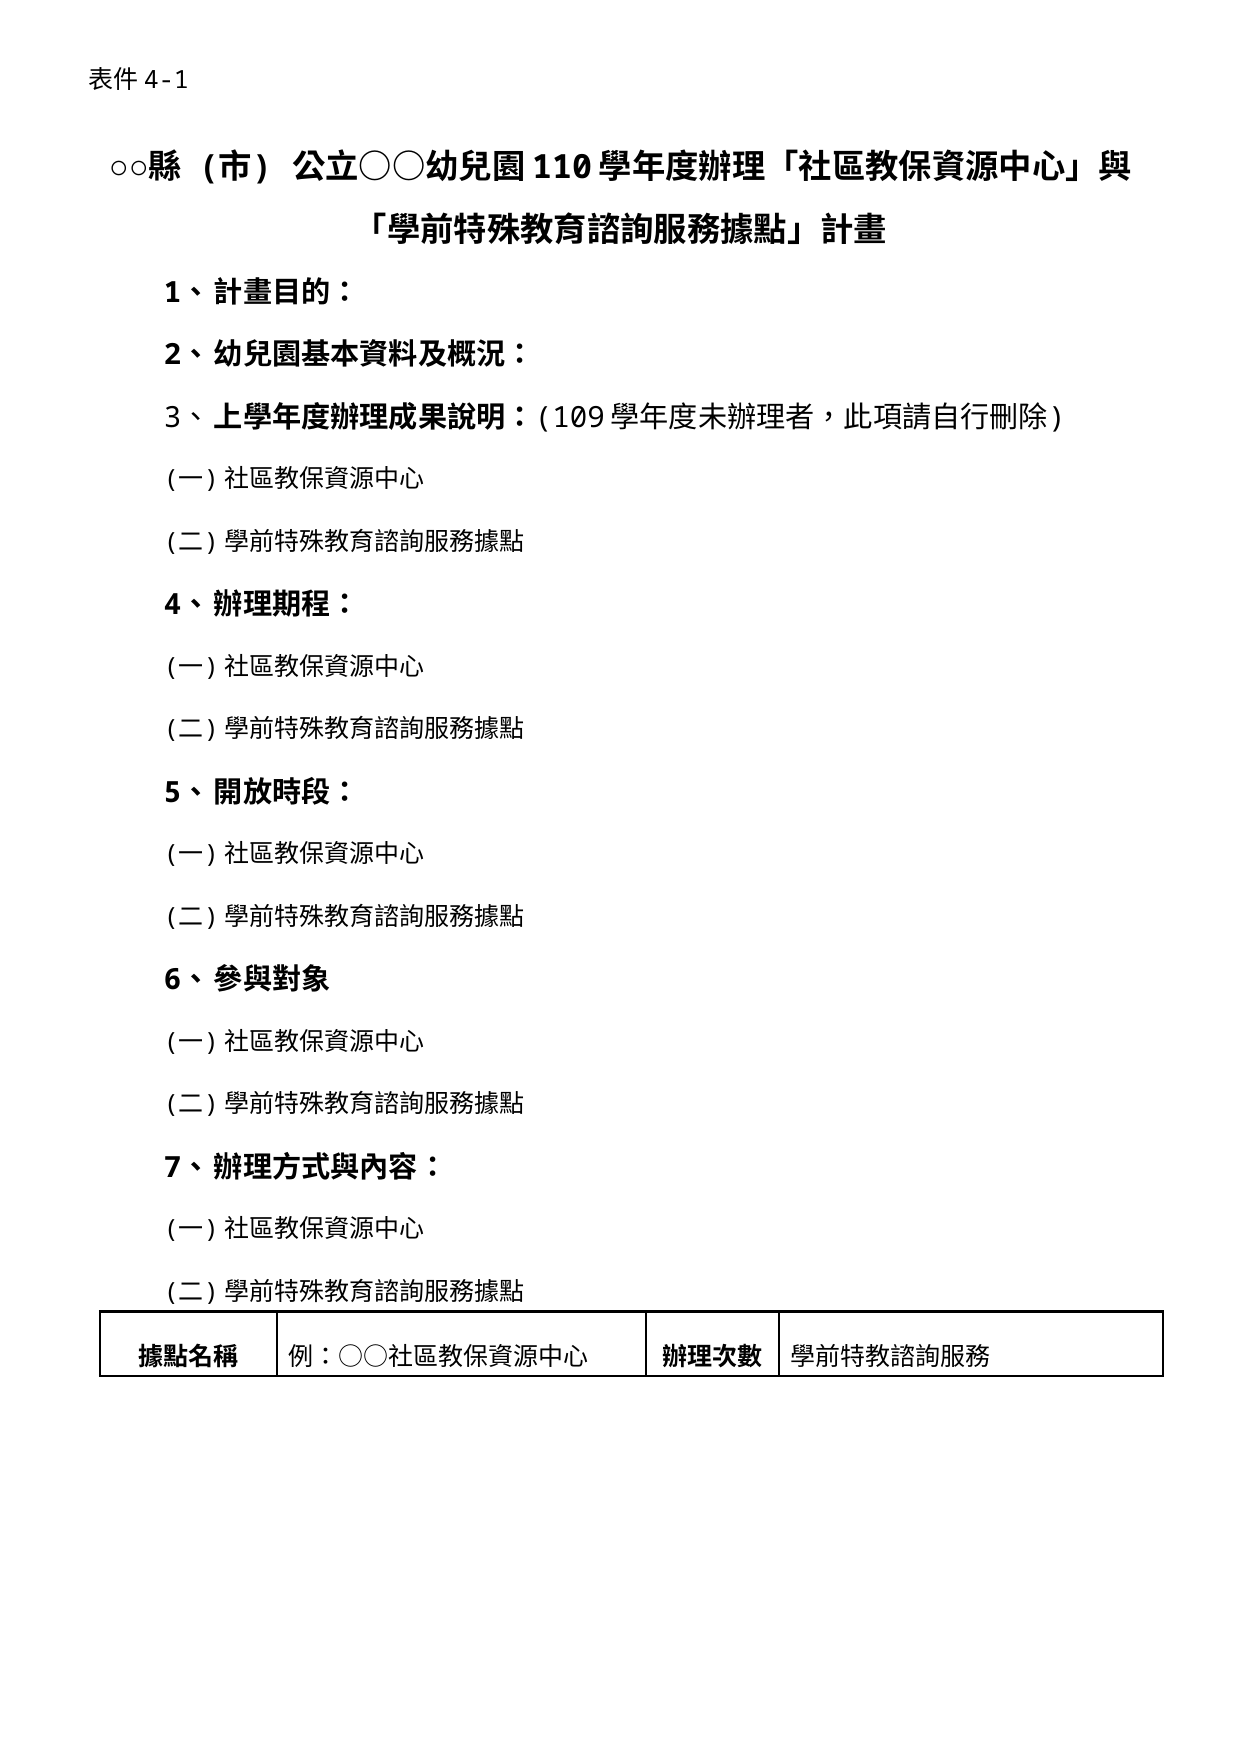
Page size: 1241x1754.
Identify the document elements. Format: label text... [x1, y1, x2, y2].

table_header 辦理次數 [647, 1313, 778, 1375]
list 幼兒園基本資料及概況： [164, 310, 1152, 373]
table_header 例：○○社區教保資源中心 [278, 1313, 645, 1375]
text (二) 學前特殊教育諮詢服務據點 [164, 1060, 1152, 1123]
text (二) 學前特殊教育諮詢服務據點 [164, 498, 1152, 560]
table_header 學前特教諮詢服務 [780, 1313, 1162, 1375]
text (一) 社區教保資源中心 [164, 998, 1152, 1060]
list 計畫目的： [164, 248, 1152, 310]
text (二) 學前特殊教育諮詢服務據點 [164, 873, 1152, 935]
list 上學年度辦理成果說明：(109學年度未辦理者，此項請自行刪除) [164, 373, 1152, 435]
list 辦理方式與內容： [164, 1123, 1152, 1185]
text (二) 學前特殊教育諮詢服務據點 [164, 1248, 1152, 1310]
list 開放時段： [164, 748, 1152, 810]
text ○○縣 (市) 公立○○幼兒園110學年度辦理「社區教保資源中心」與「學前特殊教育諮詢服務據點」計畫 [89, 123, 1152, 248]
list 辦理期程： [164, 560, 1152, 623]
table_header 據點名稱 [101, 1313, 276, 1375]
text (一) 社區教保資源中心 [164, 810, 1152, 873]
text (一) 社區教保資源中心 [164, 435, 1152, 498]
list 參與對象 [164, 935, 1152, 998]
text (二) 學前特殊教育諮詢服務據點 [164, 685, 1152, 748]
text (一) 社區教保資源中心 [164, 623, 1152, 685]
text (一) 社區教保資源中心 [164, 1185, 1152, 1248]
